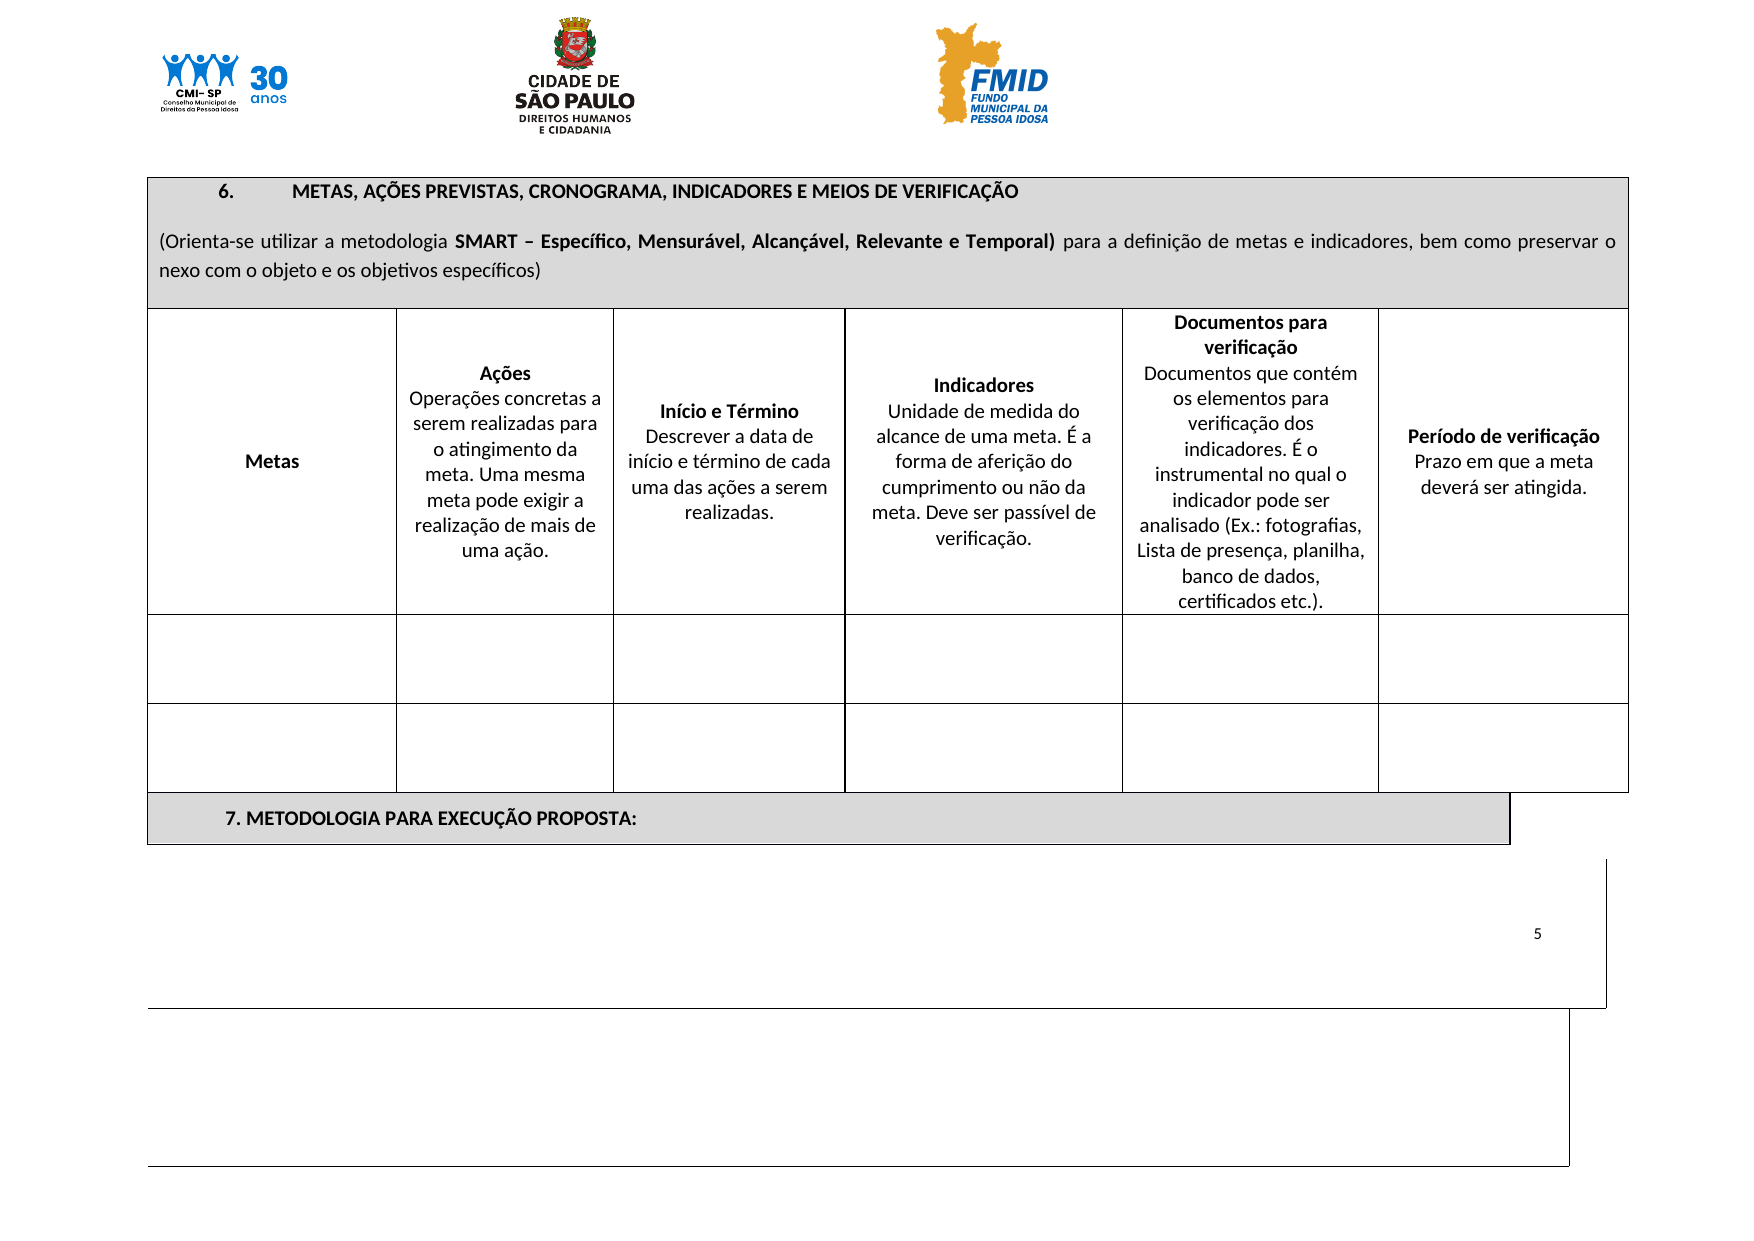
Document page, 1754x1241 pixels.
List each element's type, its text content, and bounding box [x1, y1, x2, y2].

table_cell [397, 615, 613, 703]
table_cell [614, 704, 844, 792]
table_cell 7. METODOLOGIA PARA EXECUÇÃO PROPOSTA: [148, 793, 1509, 843]
table_cell [1123, 704, 1378, 792]
table_cell Ações Operações concretas a serem realizadas para o atingimento da meta. Uma mesma meta pode exigir a realização de mais de uma ação. [397, 309, 613, 614]
table_cell [846, 615, 1122, 703]
table_cell Documentos para verificação Documentos que contém os elementos para verificação dos indicadores. É o instrumental no qual o indicador pode ser analisado (Ex.: fotografias, Lista de presença, planilha, banco de dados, certificados etc.). [1123, 309, 1378, 614]
table_cell Início e Término Descrever a data de início e término de cada uma das ações a serem realizadas. [614, 309, 844, 614]
table_cell [1379, 615, 1628, 703]
table_cell [148, 704, 396, 792]
table_cell [397, 704, 613, 792]
table_cell [148, 615, 396, 703]
table_header METAS, AÇÕES PREVISTAS, CRONOGRAMA, INDICADORES E MEIOS DE VERIFICAÇÃO (Orienta-se utilizar a metodologia SMART – Específico, Mensurável, Alcançável, Relevante e Temporal) para a definição de metas e indicadores, bem como preservar o nexo com o objeto e os objetivos específicos) [148, 178, 1628, 308]
table_cell [1123, 615, 1378, 703]
table_cell [846, 704, 1122, 792]
table_cell [1511, 793, 1629, 843]
table_cell [1379, 704, 1628, 792]
table_cell Indicadores Unidade de medida do alcance de uma meta. É a forma de aferição do cumprimento ou não da meta. Deve ser passível de verificação. [846, 309, 1122, 614]
table_cell Metas [148, 309, 396, 614]
table_cell [614, 615, 844, 703]
table_cell Período de verificação Prazo em que a meta deverá ser atingida. [1379, 309, 1628, 614]
